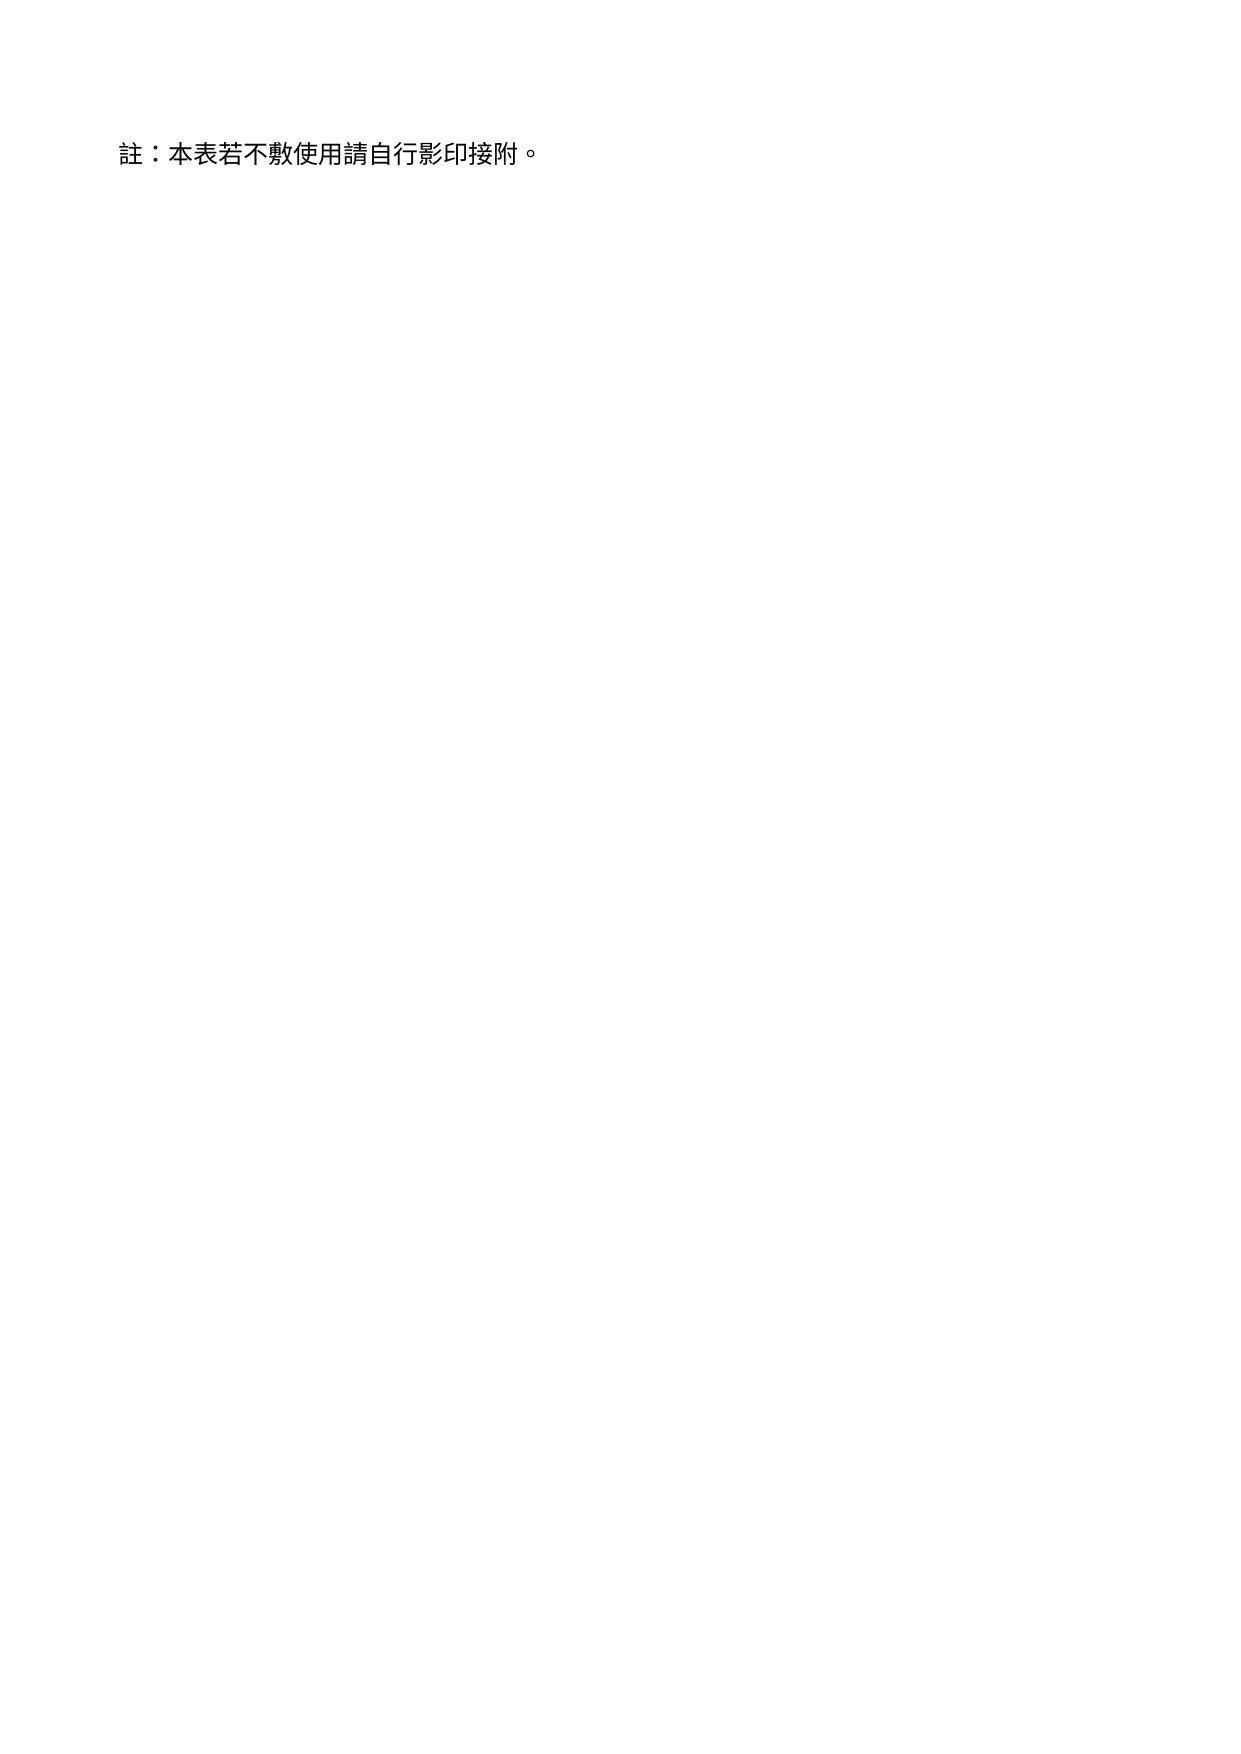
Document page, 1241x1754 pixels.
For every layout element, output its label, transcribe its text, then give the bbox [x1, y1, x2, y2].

text 註：本表若不敷使用請自行影印接附。 [118, 111, 1122, 173]
